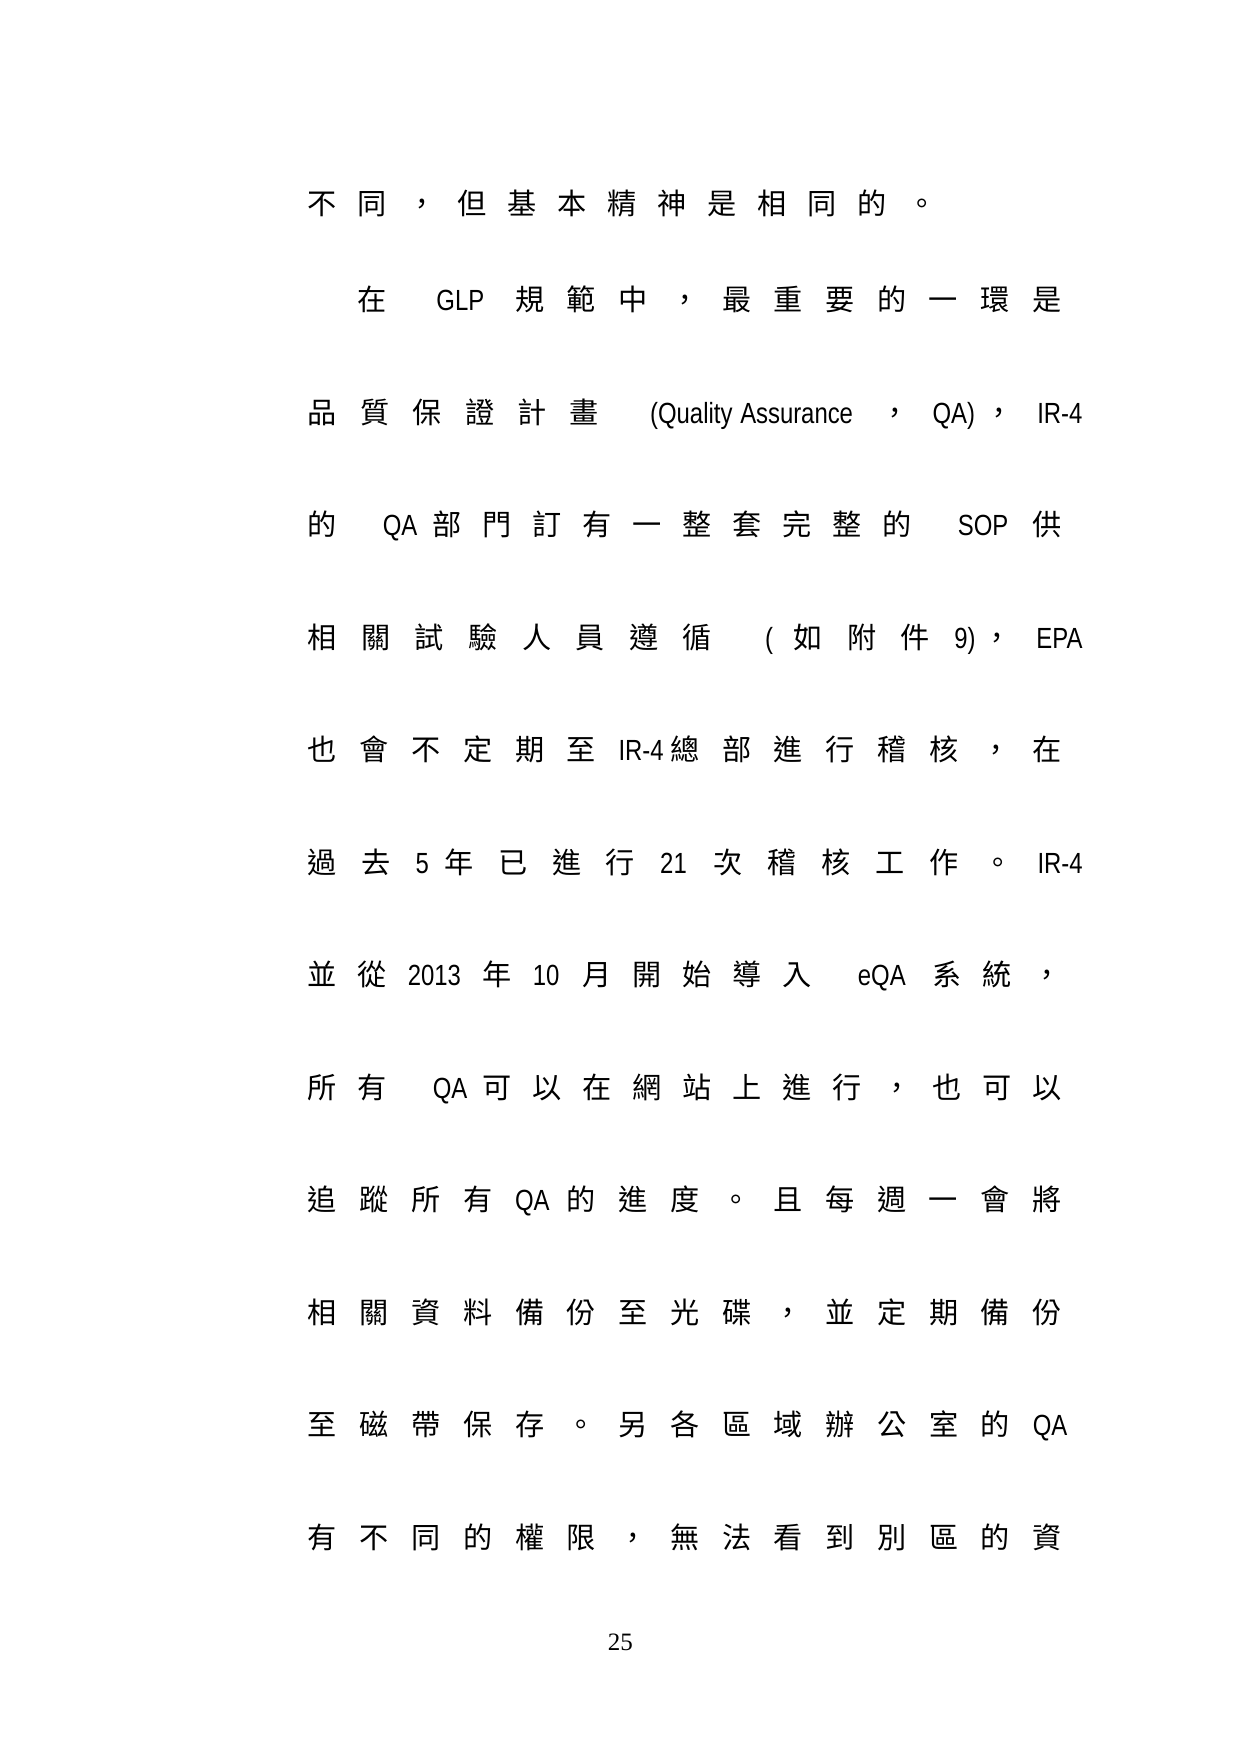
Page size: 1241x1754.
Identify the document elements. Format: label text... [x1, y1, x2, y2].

text 在 GLP 規範中，最重要的一環是品質保證計畫 (Quality Assurance，QA)，IR-4 的 QA 部門訂有一整套完整的 SOP 供相關試驗人員遵循 (如附件9)，EPA 也會不定期至IR-4總部進行稽核，在過去5年已進行21次稽核工作。IR-4 並從2013年10月開始導入 eQA 系統，所有 QA 可以在網站上進行，也可以追蹤所有QA的進度。且每週一會將相關資料備份至光碟，並定期備份至磁帶保存。另各區域辦公室的QA有不同的權限，無法看到別區的資 [291, 261, 1083, 1573]
text 不同，但基本精神是相同的。 [291, 164, 1083, 239]
